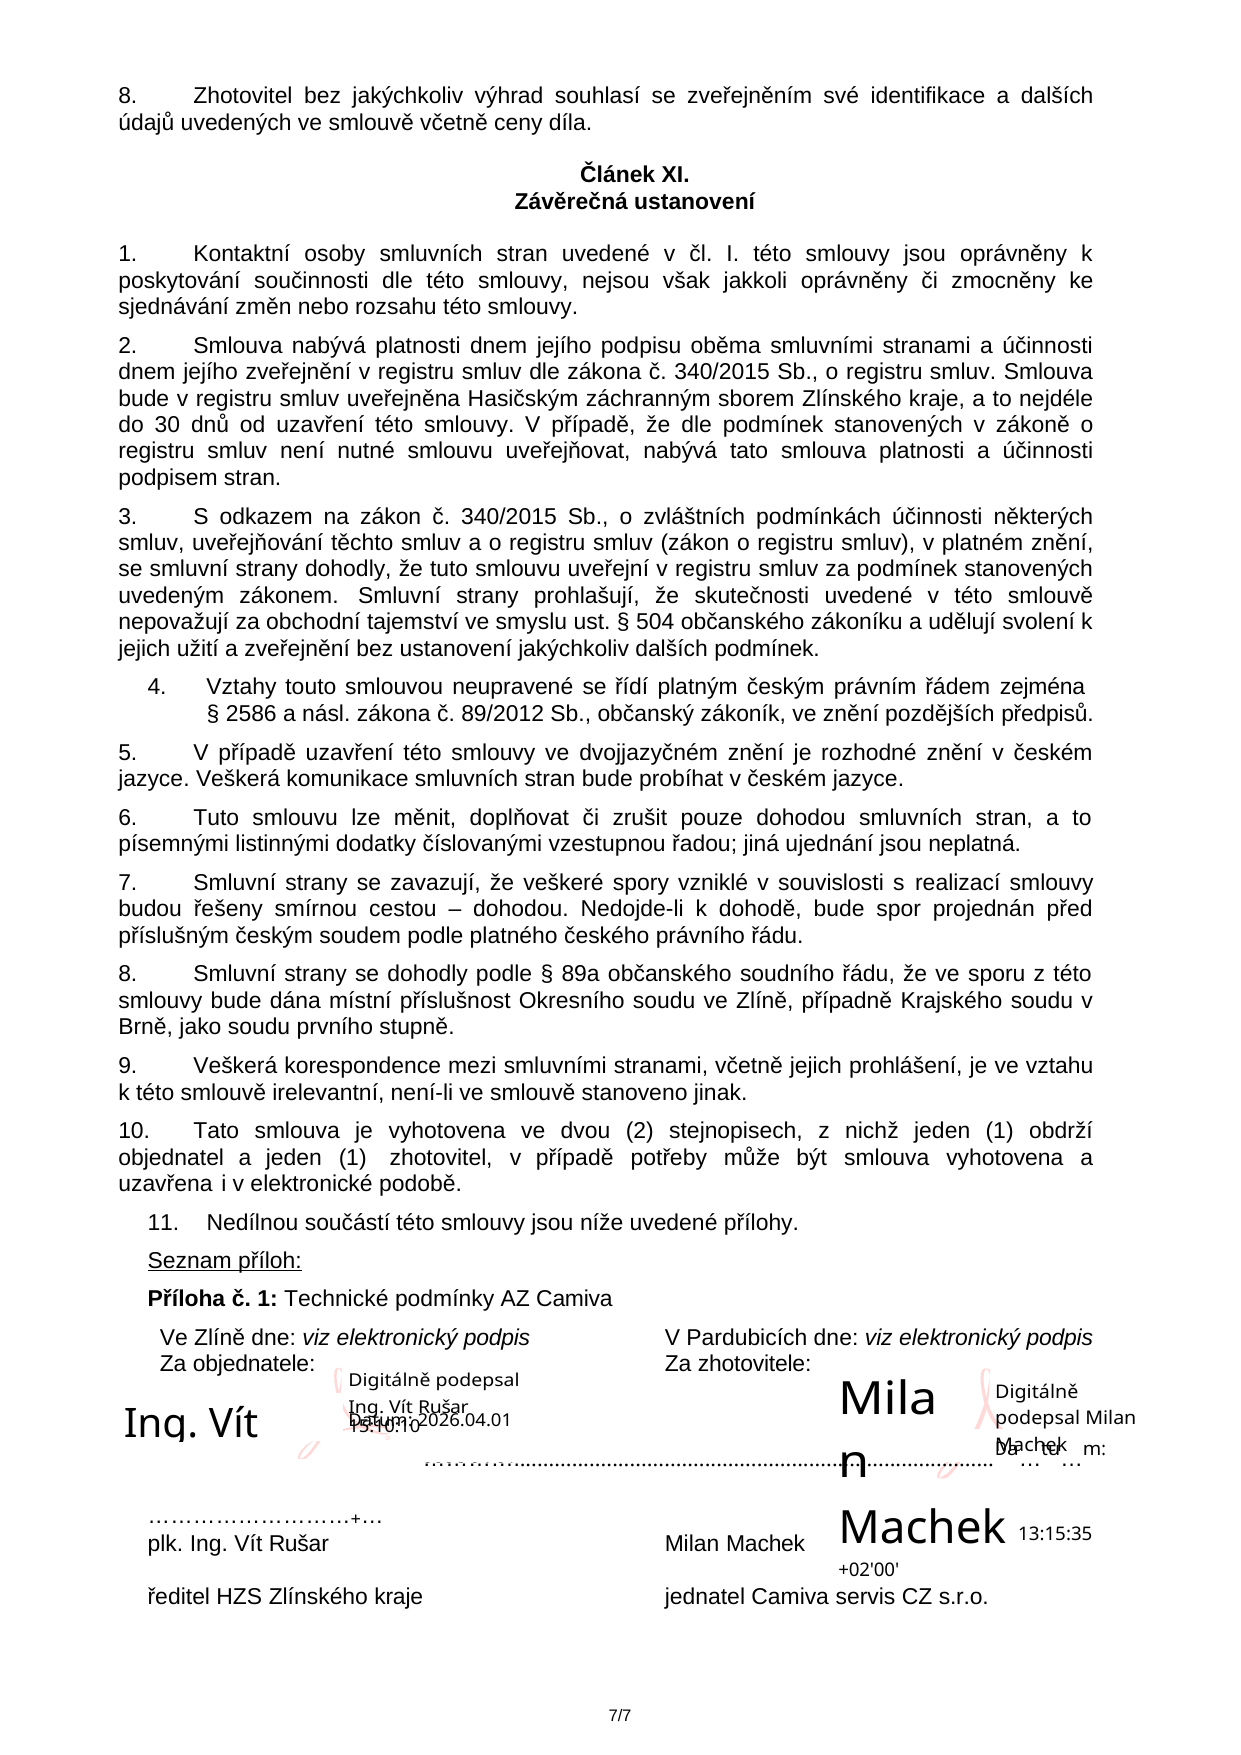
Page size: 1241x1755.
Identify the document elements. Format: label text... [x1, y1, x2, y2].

subtitle Článek XI. Závěrečná ustanovení [514, 161, 801, 214]
list Nedílnou součástí této smlouvy jsou níže uvedené přílohy. Seznam příloh: [147, 1209, 800, 1273]
text Milan [838, 1366, 949, 1429]
list Veškerá korespondence mezi smluvními stranami, včetně jejich prohlášení, je ve vztahu k této smlouvě irelevantní, není-li ve smlouvě stanoveno jinak. [118, 1052, 1094, 1105]
text Příloha č. 1: Technické podmínky AZ Camiva [147, 1285, 1152, 1312]
text Datum: 2026.04.01 15:10:10 [389, 1421, 1141, 1434]
text ředitel HZS Zlínského kraje jednatel Camiva servis CZ s.r.o. [147, 1585, 1152, 1609]
list Kontaktní osoby smluvních stran uvedené v čl. I. této smlouvy jsou oprávněny k poskytování součinnosti dle této smlouvy, nejsou však jakkoli oprávněny či zmocněny ke sjednávání změn nebo rozsahu této smlouvy. [118, 240, 1094, 319]
text Milan [838, 1462, 949, 1491]
list Smluvní strany se zavazují, že veškeré spory vzniklé v souvislosti s realizací smlouvy budou řešeny smírnou cestou – dohodou. Nedojde-li k dohodě, bude spor projednán před příslušným českým soudem podle platného českého právního řádu. [118, 869, 1094, 948]
text Machek 13:15:35 +02'00' [838, 1494, 1152, 1585]
list Smlouva nabývá platnosti dnem jejího podpisu oběma smluvními stranami a účinnosti dnem jejího zveřejnění v registru smluv dle zákona č. 340/2015 Sb., o registru smluv. Smlouva bude v registru smluv uveřejněna Hasičským záchranným sborem Zlínského kraje, a to nejdéle do 30 dnů od uzavření této smlouvy. V případě, že dle podmínek stanovených v zákoně o registru smluv není nutné smlouvu uveřejňovat, nabývá tato smlouva platnosti a účinnosti podpisem stran. [118, 332, 1093, 490]
list Zhotovitel bez jakýchkoliv výhrad souhlasí se zveřejněním své identifikace a dalších údajů uvedených ve smlouvě včetně ceny díla. [118, 82, 1094, 135]
text § 2586 a násl. zákona č. 89/2012 Sb., občanský zákoník, ve znění pozdějších předpisů. [206, 700, 1152, 726]
text Ing. Vít Rušar [123, 1393, 343, 1441]
text Digitálně podepsal Milan Machek [995, 1378, 1143, 1457]
list Vztahy touto smlouvou neupravené se řídí platným českým právním řádem zejména [147, 673, 1152, 699]
list V případě uzavření této smlouvy ve dvojjazyčném znění je rozhodné znění v českém jazyce. Veškerá komunikace smluvních stran bude probíhat v českém jazyce. [118, 738, 1093, 791]
text ………………………+…02…'00…' [147, 1502, 403, 1530]
list Tato smlouva je vyhotovena ve dvou (2) stejnopisech, z nichž jeden (1) obdrží objednatel a jeden (1) zhotovitel, v případě potřeby může být smlouva vyhotovena a uzavřena i v elektronické podobě. [118, 1117, 1094, 1196]
text Za objednatele: [159, 1351, 317, 1377]
text …………. Da…tu…m: 2026.04.01 [422, 1432, 1141, 1462]
text Digitálně podepsal Ing. Vít Rušar [348, 1368, 551, 1418]
list S odkazem na zákon č. 340/2015 Sb., o zvláštních podmínkách účinnosti některých smluv, uveřejňování těchto smluv a o registru smluv (zákon o registru smluv), v platném znění, se smluvní strany dohodly, že tuto smlouvu uveřejní v registru smluv za podmínek stanovených uvedeným zákonem. Smluvní strany prohlašují, že skutečnosti uvedené v této smlouvě nepovažují za obchodní tajemství ve smyslu ust. § 504 občanského zákoníku a udělují svolení k jejich užití a zveřejnění bez ustanovení jakýchkoliv dalších podmínek. [118, 503, 1094, 661]
text Ve Zlíně dne: viz elektronický podpis V Pardubicích dne: viz elektronický podpis [159, 1324, 1152, 1351]
list Tuto smlouvu lze měnit, doplňovat či zrušit pouze dohodou smluvních stran, a to písemnými listinnými dodatky číslovanými vzestupnou řadou; jiná ujednání jsou neplatná. [118, 804, 1093, 856]
list Smluvní strany se dohodly podle § 89a občanského soudního řádu, že ve sporu z této smlouvy bude dána místní příslušnost Okresního soudu ve Zlíně, případně Krajského soudu v Brně, jako soudu prvního stupně. [118, 960, 1093, 1039]
text Za zhotovitele: [664, 1351, 814, 1377]
text Milan [940, 1464, 949, 1477]
text plk. Ing. Vít Rušar Milan Machek [147, 1530, 805, 1556]
